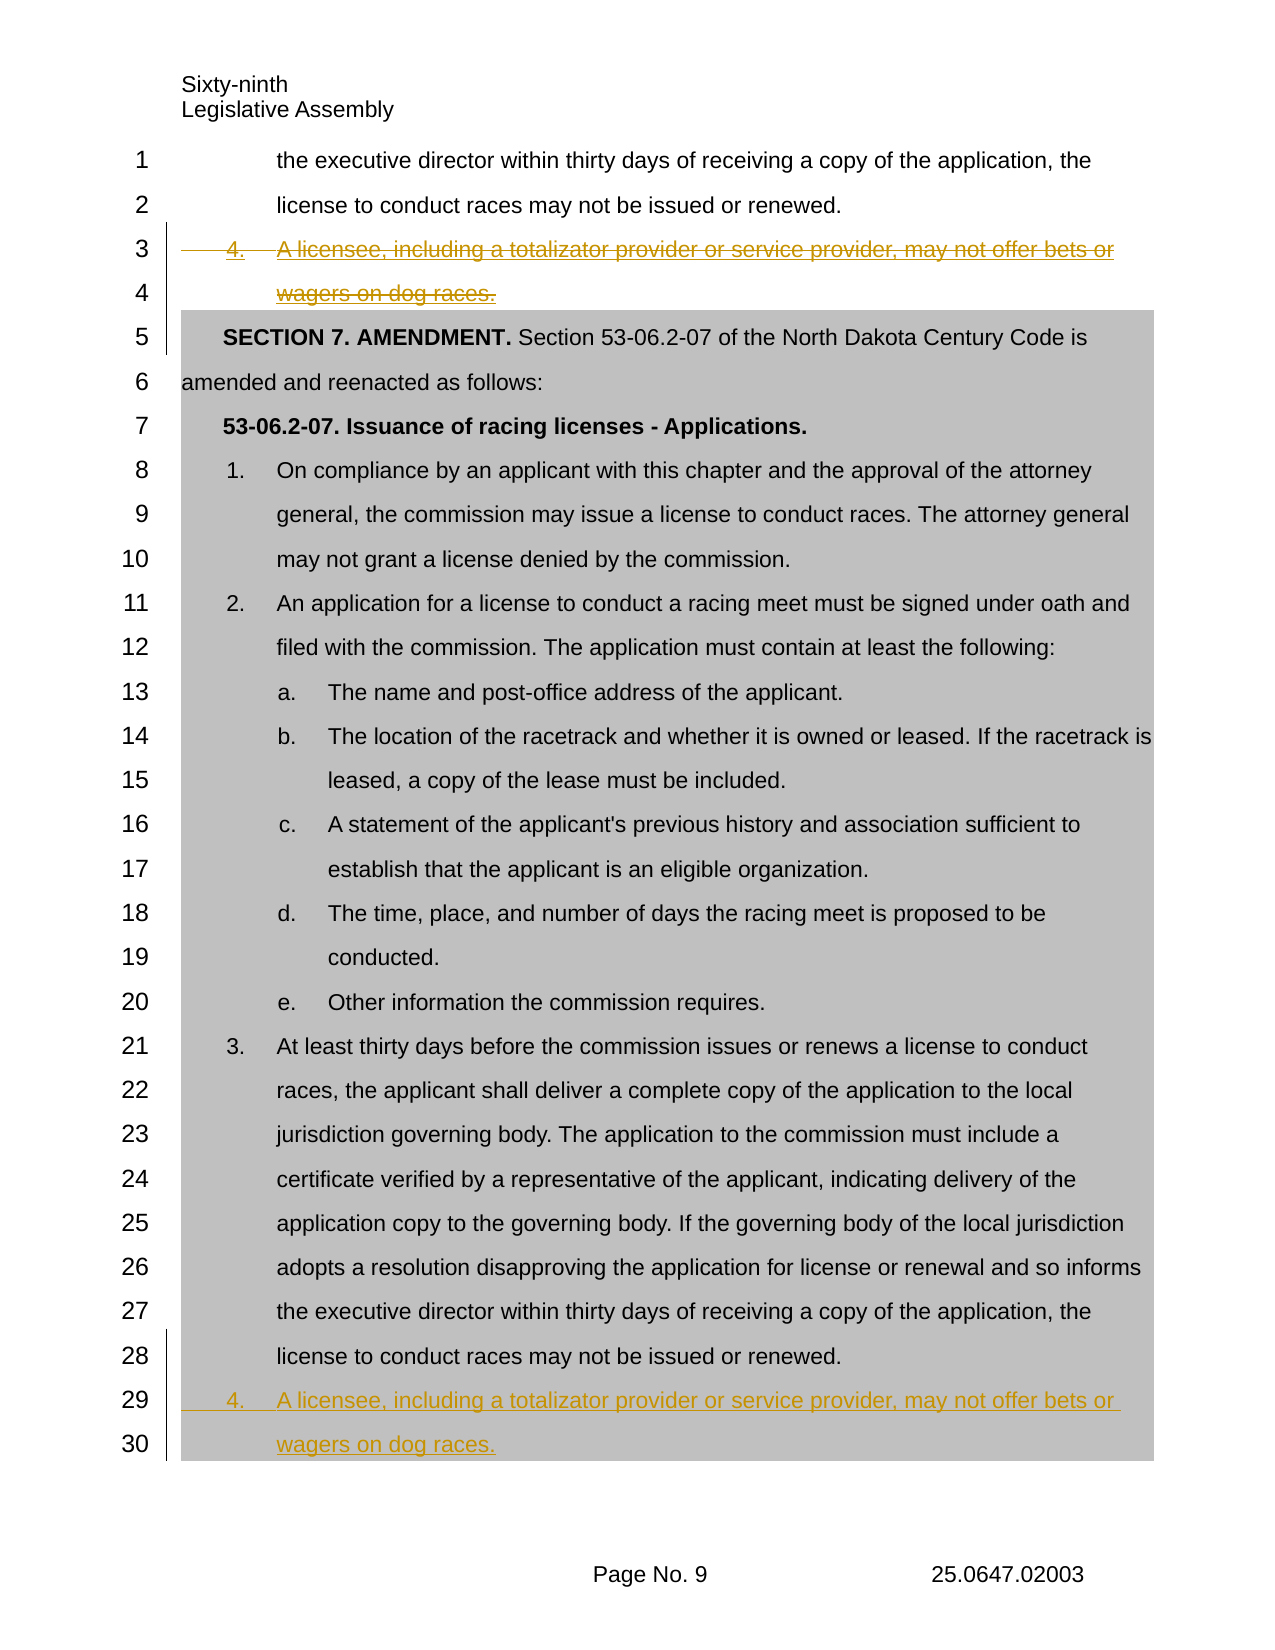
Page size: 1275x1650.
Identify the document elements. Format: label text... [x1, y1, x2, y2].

text 1. On compliance by an applicant with this chapter and the approval of the attorney general, the commission may issue a license to conduct races. The attorney general may not grant a license denied by the commission. [181, 443, 1154, 576]
text 2. An application for a license to conduct a racing meet must be signed under oath and filed with the commission. The application must contain at least the following: [181, 576, 1154, 664]
text b. The location of the racetrack and whether it is owned or leased. If the racetrack is leased, a copy of the lease must be included. [181, 709, 1154, 797]
text 3. At least thirty days before the commission issues or renews a license to conduct races, the applicant shall deliver a complete copy of the application to the local jurisdiction governing body. The application to the commission must include a certificate verified by a representative of the applicant, indicating delivery of the application copy to the governing body. If the governing body of the local jurisdiction adopts a resolution disapproving the application for license or renewal and so informs the executive director within thirty days of receiving a copy of the application, the license to conduct races may not be issued or renewed. [181, 1019, 1154, 1373]
text c. A statement of the applicant's previous history and association sufficient to establish that the applicant is an eligible organization. [181, 797, 1154, 886]
text d. The time, place, and number of days the racing meet is proposed to be conducted. [181, 886, 1154, 974]
text e. Other information the commission requires. [181, 974, 1154, 1019]
text a. The name and post‑office address of the applicant. [181, 664, 1154, 709]
text the executive director within thirty days of receiving a copy of the application, the license to conduct races may not be issued or renewed. [181, 133, 1154, 222]
subtitle 53‑06.2‑07. Issuance of racing licenses ‑ Applications. [181, 399, 1154, 443]
text 4. A licensee, including a totalizator provider or service provider, may not offer bets or wagers on dog races. [181, 1373, 1154, 1461]
text SECTION 7. AMENDMENT. Section 53‑06.2‑07 of the North Dakota Century Code is amended and reenacted as follows: [181, 310, 1154, 399]
